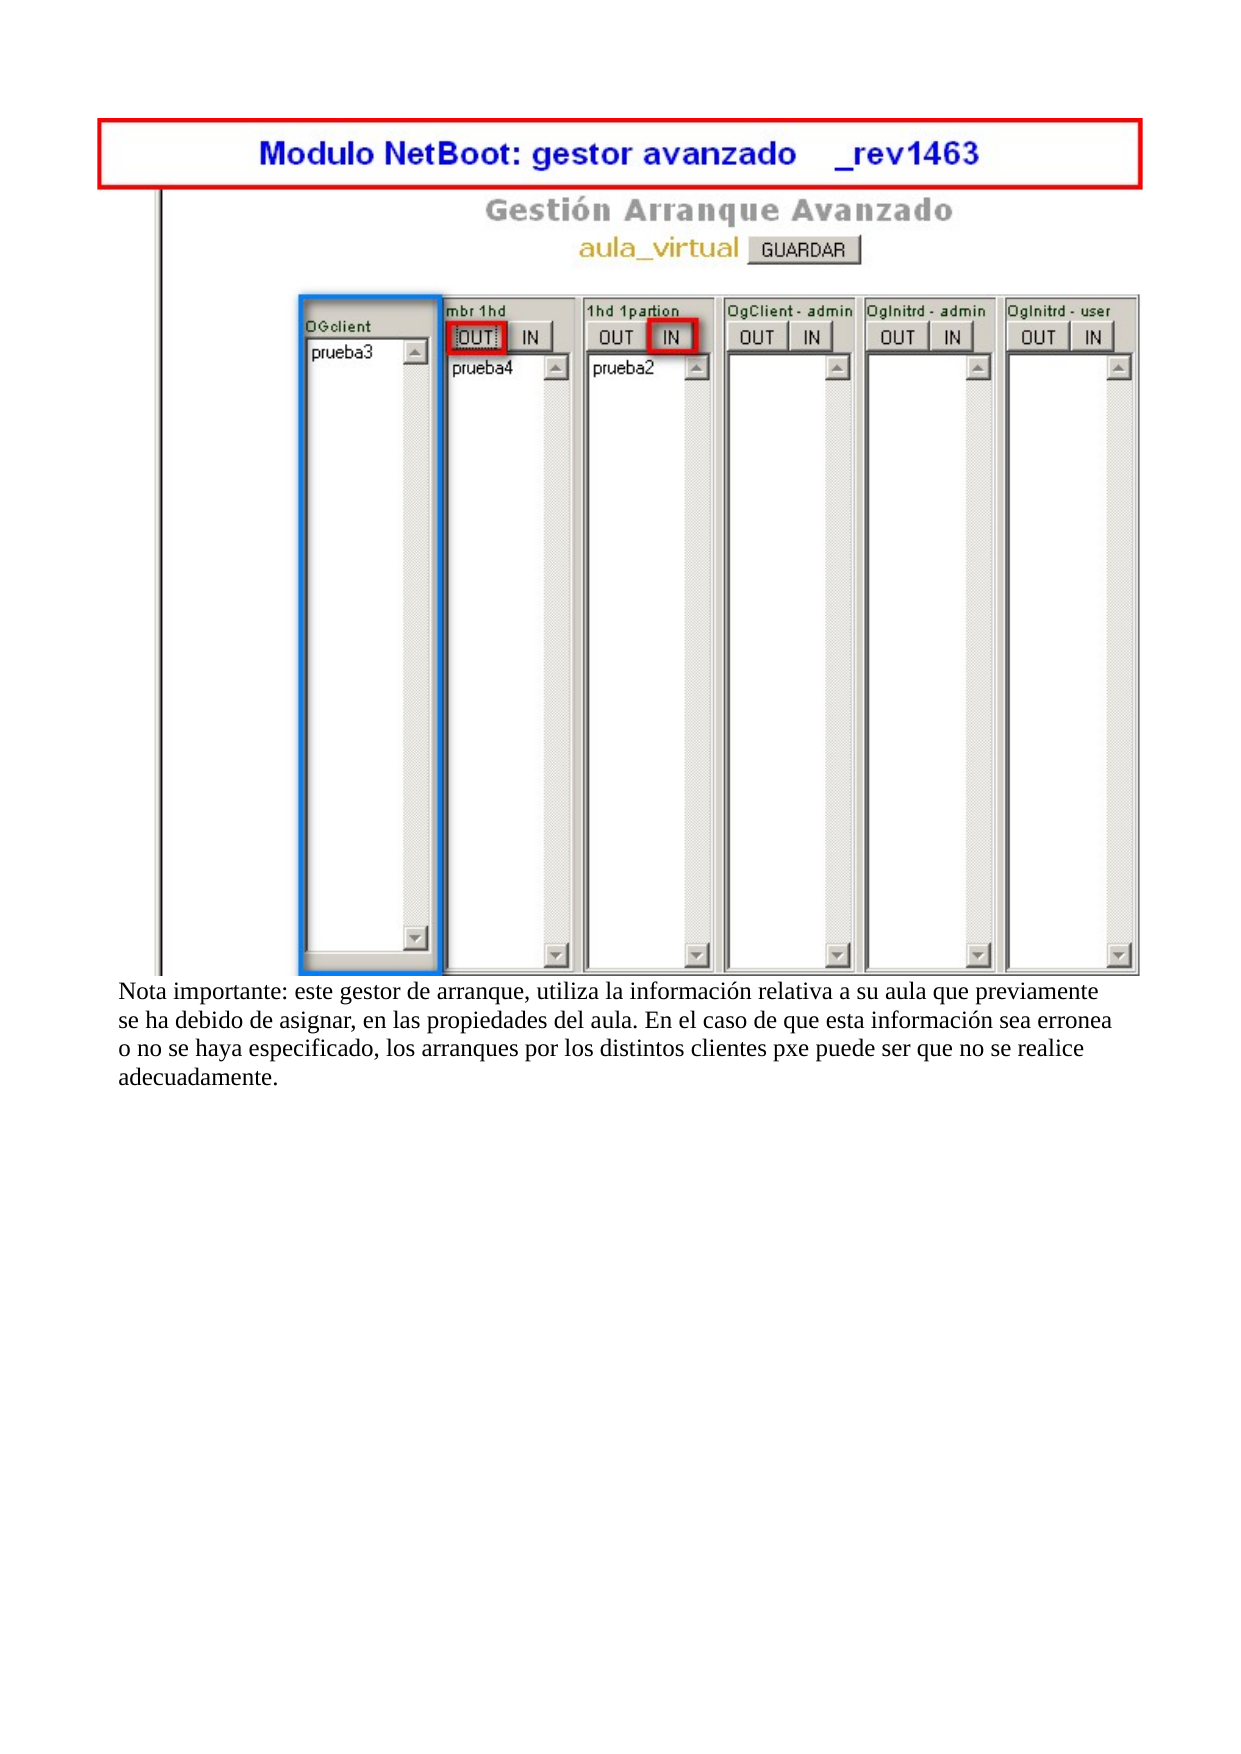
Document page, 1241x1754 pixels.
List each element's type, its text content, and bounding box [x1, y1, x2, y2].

text Nota importante: este gestor de arranque, utiliza la información relativa a su aula que previamente se ha debido de asignar, en las propiedades del aula. En el caso de que esta información sea erronea o no se haya especificado, los arranques por los distintos clientes pxe puede ser que no se realice adecuadamente. [118, 976, 1122, 1091]
